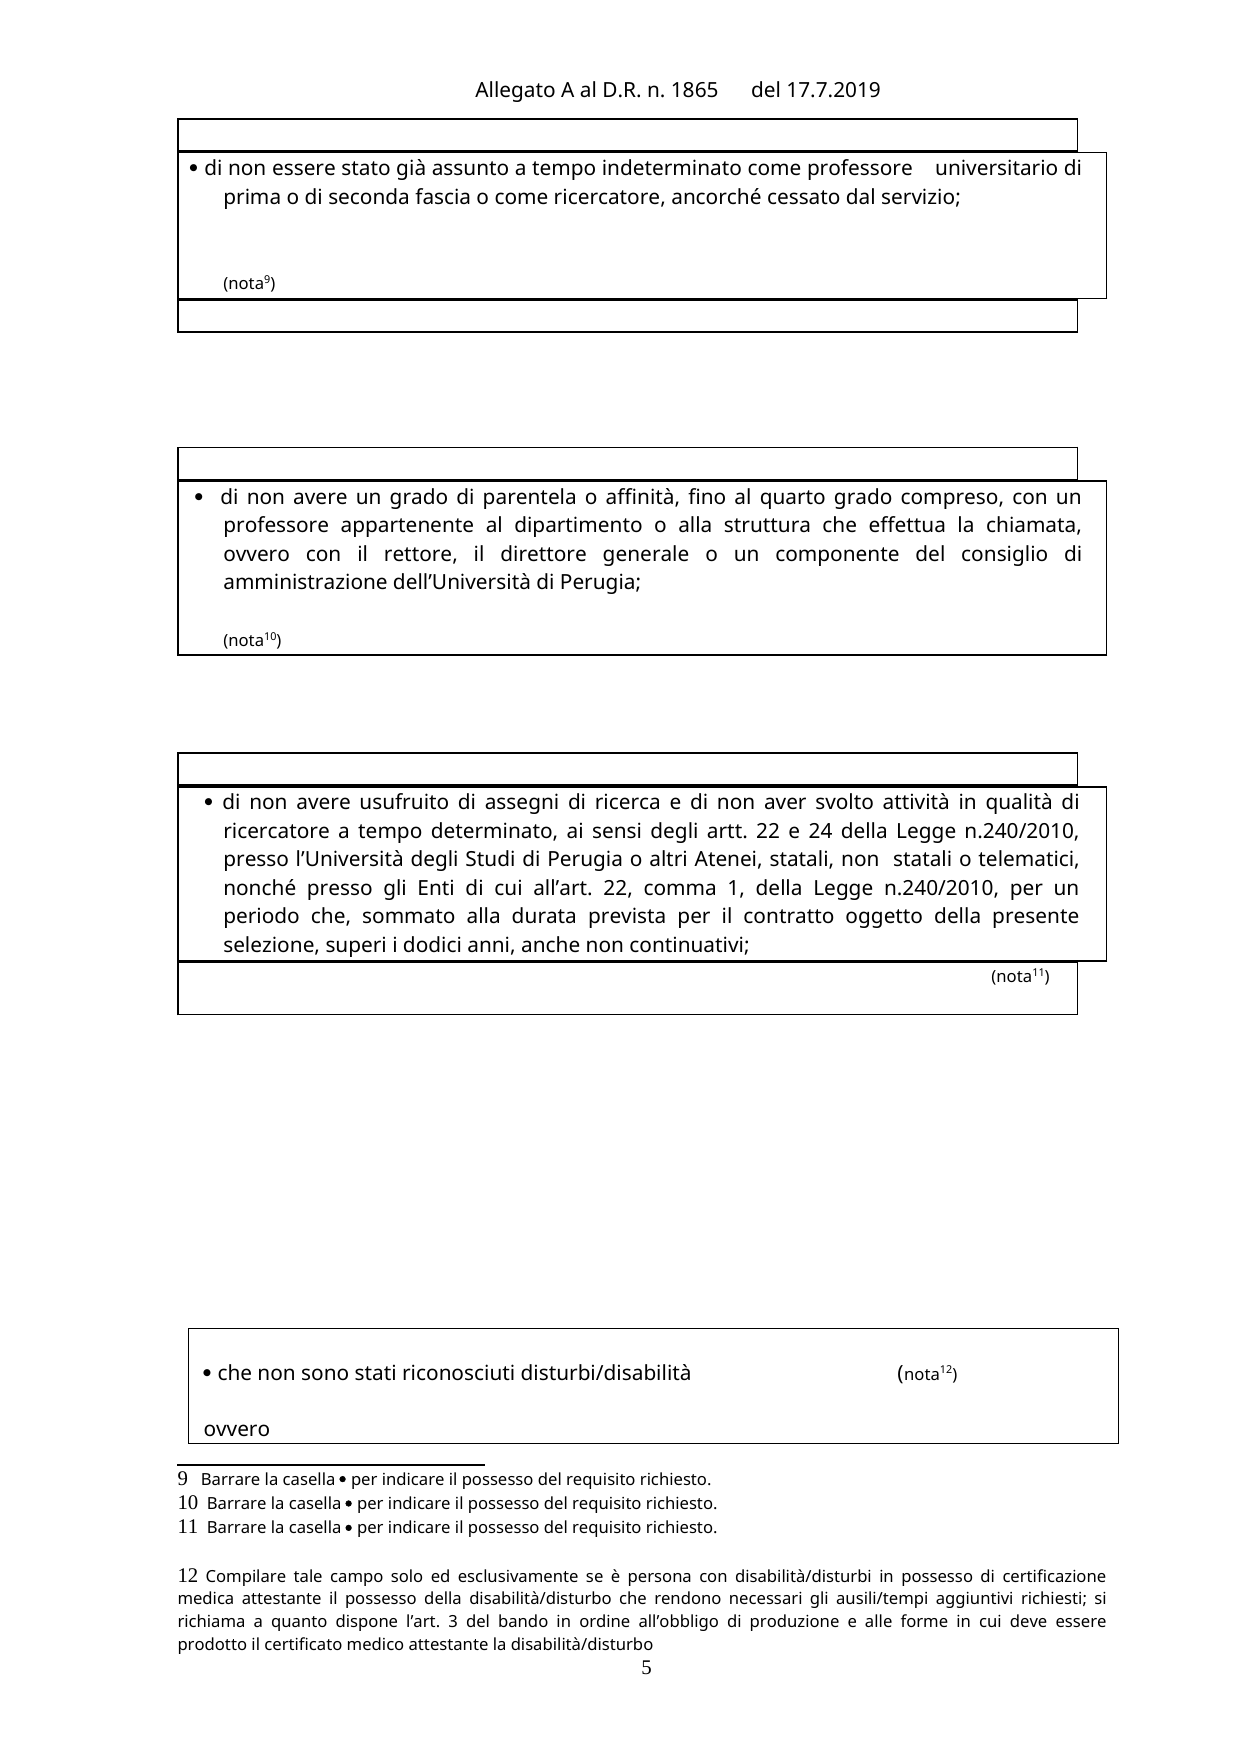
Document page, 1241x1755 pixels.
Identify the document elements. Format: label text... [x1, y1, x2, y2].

text Barrare la casella  per indicare il possesso del requisito richiesto. [177, 1490, 1107, 1514]
subtitle  di non essere stato già assunto a tempo indeterminato come professore universitario di prima o di seconda fascia o come ricercatore, ancorché cessato dal servizio; [179, 153, 1106, 210]
subtitle (nota) [179, 237, 1106, 298]
subtitle (nota) [179, 963, 1077, 988]
subtitle (nota) [179, 594, 1106, 654]
text Barrare la casella  per indicare il possesso del requisito richiesto. [177, 1465, 1107, 1490]
subtitle  di non avere un grado di parentela o affinità, fino al quarto grado compreso, con un professore appartenente al dipartimento o alla struttura che effettua la chiamata, ovvero con il rettore, il direttore generale o un componente del consiglio di amministrazione dell’Università di Perugia; [179, 482, 1106, 594]
table_header  che non sono stati riconosciuti disturbi/disabilità (nota) ovvero  di essere persona con disabilità e, per l’effetto, in applicazione degli artt. 16 e 20 della Legge n. 104/1992, così come modificata dalla Legge n. 17/1999, di richiedere: i seguenti ausili necessari per lo svolgimento della discussione in relazione alla disabilità:__________________________________________________ _________________________________________________________________ i seguenti tempi aggiuntivi necessari per lo svolgimento della discussione in relazione al disturbo specifico di apprendimento ai sensi della Legge n.170/2010___________________________________________________ [189, 1329, 1118, 1443]
text Barrare la casella  per indicare il possesso del requisito richiesto. [177, 1514, 1107, 1538]
subtitle  di non avere usufruito di assegni di ricerca e di non aver svolto attività in qualità di ricercatore a tempo determinato, ai sensi degli artt. 22 e 24 della Legge n.240/2010, presso l’Università degli Studi di Perugia o altri Atenei, statali, non statali o telematici, nonché presso gli Enti di cui all’art. 22, comma 1, della Legge n.240/2010, per un periodo che, sommato alla durata prevista per il contratto oggetto della presente selezione, superi i dodici anni, anche non continuativi; [179, 788, 1106, 960]
